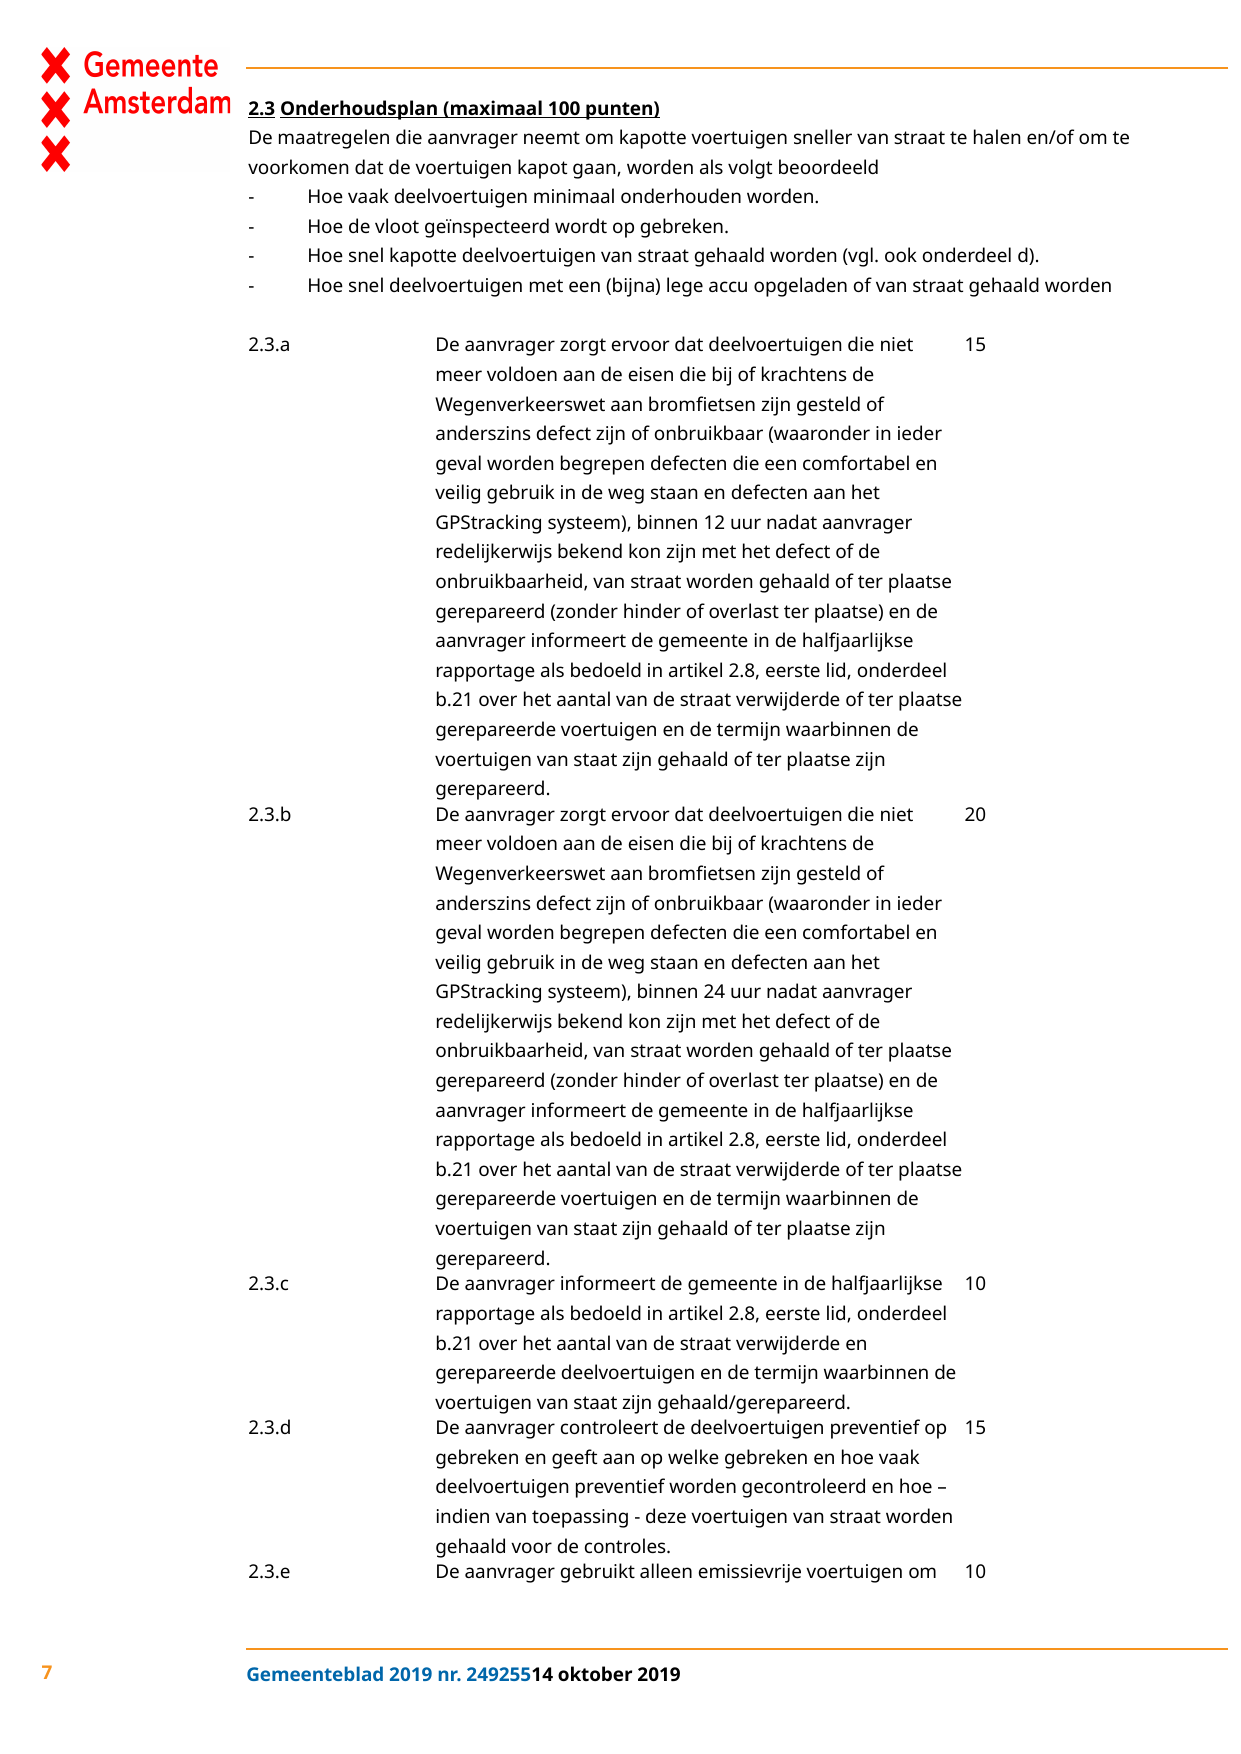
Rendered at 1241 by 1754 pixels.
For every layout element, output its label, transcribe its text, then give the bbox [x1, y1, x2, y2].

text 2.3 Onderhoudsplan (maximaal 100 punten) [248, 95, 1152, 121]
table_cell 2.3.b [248, 801, 435, 1271]
table_cell De aanvrager informeert de gemeente in de halfjaarlijkse rapportage als bedoeld in artikel 2.8, eerste lid, onderdeel b.21 over het aantal van de straat verwijderde en gerepareerde deelvoertuigen en de termijn waarbinnen de voertuigen van staat zijn gehaald/gerepareerd. [435, 1271, 964, 1414]
list Hoe vaak deelvoertuigen minimaal onderhouden worden. [248, 183, 1152, 209]
table_cell De aanvrager zorgt ervoor dat deelvoertuigen die niet meer voldoen aan de eisen die bij of krachtens de Wegenverkeerswet aan bromfietsen zijn gesteld of anderszins defect zijn of onbruikbaar (waaronder in ieder geval worden begrepen defecten die een comfortabel en veilig gebruik in de weg staan en defecten aan het GPStracking systeem), binnen 24 uur nadat aanvrager redelijkerwijs bekend kon zijn met het defect of de onbruikbaarheid, van straat worden gehaald of ter plaatse gerepareerd (zonder hinder of overlast ter plaatse) en de aanvrager informeert de gemeente in de halfjaarlijkse rapportage als bedoeld in artikel 2.8, eerste lid, onderdeel b.21 over het aantal van de straat verwijderde of ter plaatse gerepareerde voertuigen en de termijn waarbinnen de voertuigen van staat zijn gehaald of ter plaatse zijn gerepareerd. [435, 801, 964, 1271]
table_header 2.3.a [248, 332, 435, 801]
table_header 15 [964, 332, 1152, 801]
table_header De aanvrager zorgt ervoor dat deelvoertuigen die niet meer voldoen aan de eisen die bij of krachtens de Wegenverkeerswet aan bromfietsen zijn gesteld of anderszins defect zijn of onbruikbaar (waaronder in ieder geval worden begrepen defecten die een comfortabel en veilig gebruik in de weg staan en defecten aan het GPStracking systeem), binnen 12 uur nadat aanvrager redelijkerwijs bekend kon zijn met het defect of de onbruikbaarheid, van straat worden gehaald of ter plaatse gerepareerd (zonder hinder of overlast ter plaatse) en de aanvrager informeert de gemeente in de halfjaarlijkse rapportage als bedoeld in artikel 2.8, eerste lid, onderdeel b.21 over het aantal van de straat verwijderde of ter plaatse gerepareerde voertuigen en de termijn waarbinnen de voertuigen van staat zijn gehaald of ter plaatse zijn gerepareerd. [435, 332, 964, 801]
table_cell 15 [964, 1415, 1152, 1559]
table_cell De aanvrager controleert de deelvoertuigen preventief op gebreken en geeft aan op welke gebreken en hoe vaak deelvoertuigen preventief worden gecontroleerd en hoe – indien van toepassing - deze voertuigen van straat worden gehaald voor de controles. [435, 1415, 964, 1559]
picture [41, 47, 231, 172]
table_cell 10 [964, 1271, 1152, 1414]
table_cell 2.3.e [248, 1559, 435, 1584]
table_cell De aanvrager gebruikt alleen emissievrije voertuigen om [435, 1559, 964, 1584]
text De maatregelen die aanvrager neemt om kapotte voertuigen sneller van straat te halen en/of om te voorkomen dat de voertuigen kapot gaan, worden als volgt beoordeeld [248, 124, 1152, 180]
table_cell 2.3.d [248, 1415, 435, 1559]
table_cell 20 [964, 801, 1152, 1271]
list Hoe snel kapotte deelvoertuigen van straat gehaald worden (vgl. ook onderdeel d). [248, 243, 1152, 268]
table_cell 10 [964, 1559, 1152, 1584]
table_cell 2.3.c [248, 1271, 435, 1414]
list Hoe de vloot geïnspecteerd wordt op gebreken. [248, 213, 1152, 239]
list Hoe snel deelvoertuigen met een (bijna) lege accu opgeladen of van straat gehaald worden [248, 272, 1152, 298]
